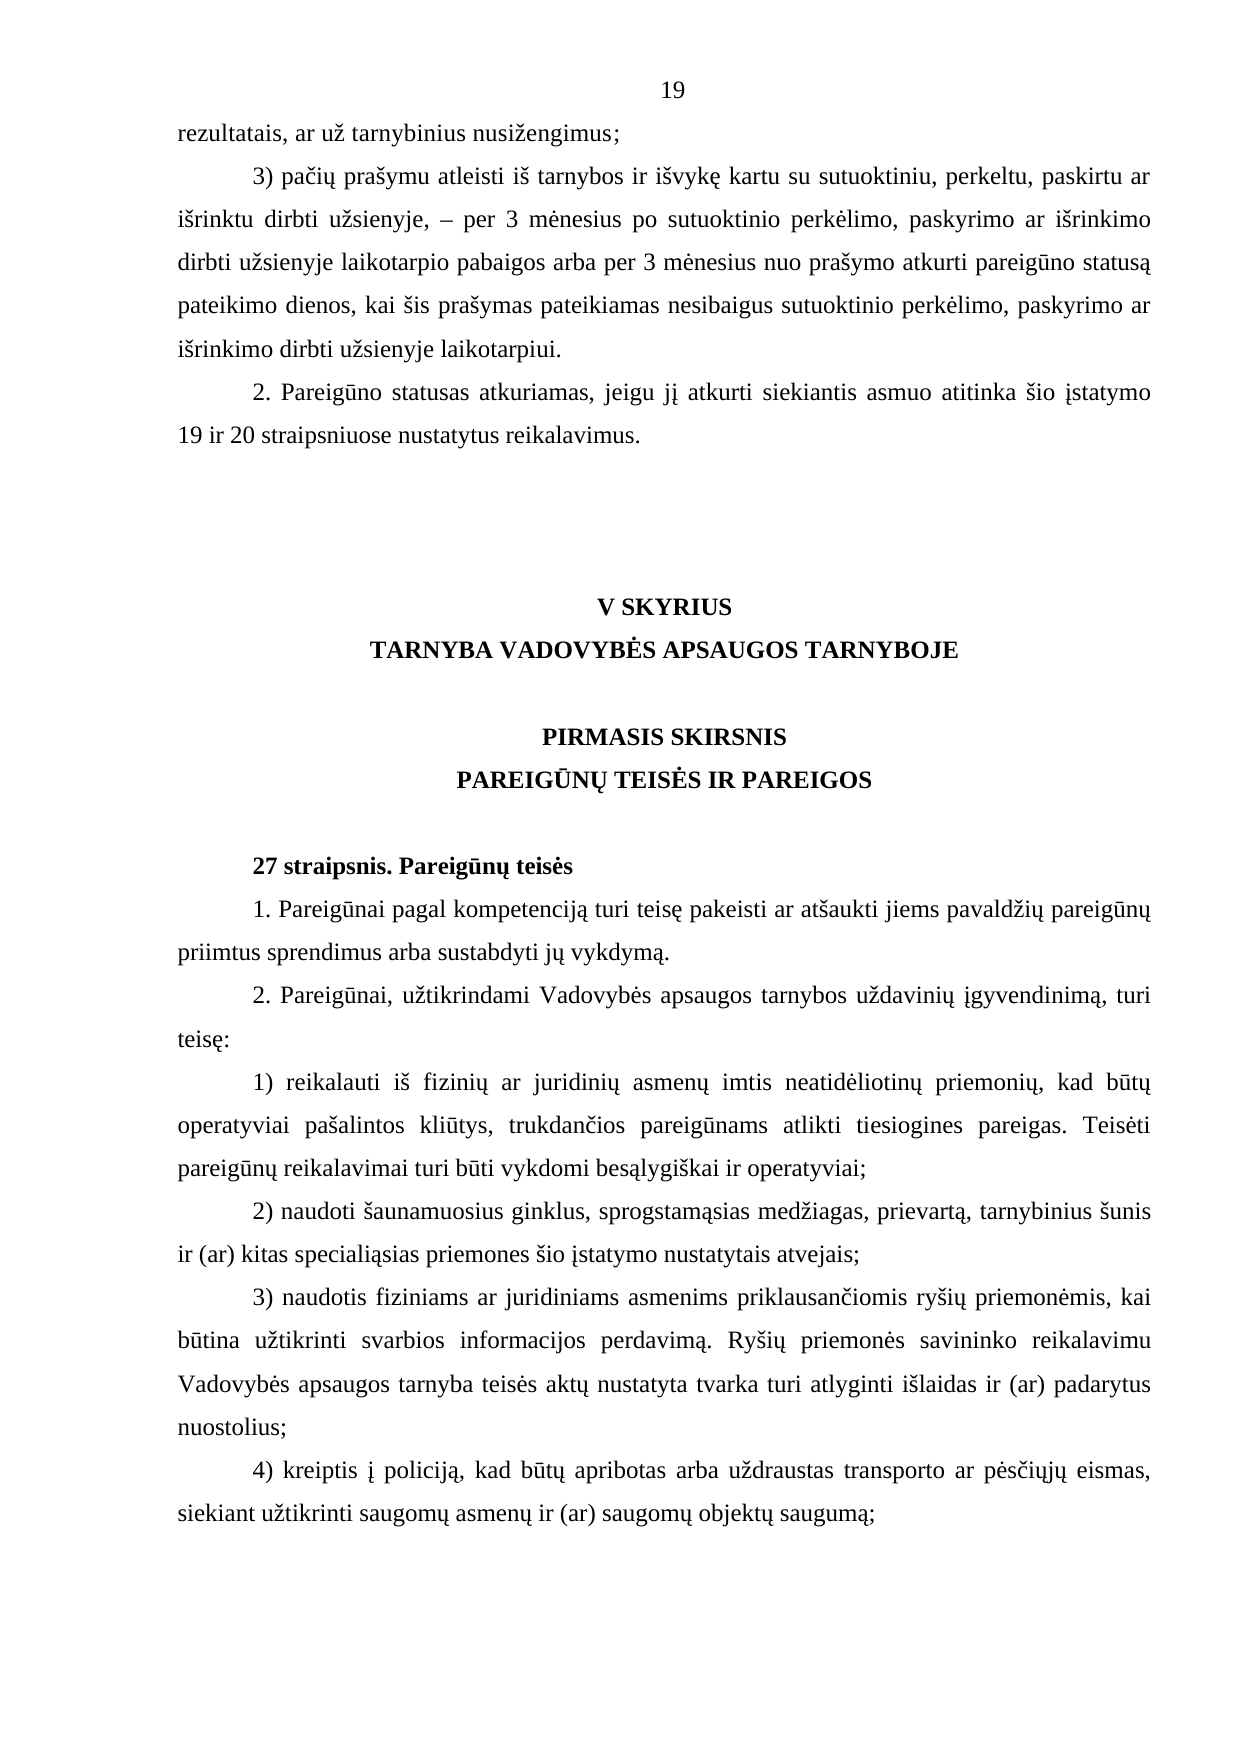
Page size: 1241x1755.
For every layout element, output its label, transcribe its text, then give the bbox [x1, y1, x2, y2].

text 2. Pareigūno statusas atkuriamas, jeigu jį atkurti siekiantis asmuo atitinka šio įstatymo 19 ir 20 straipsniuose nustatytus reikalavimus. [177, 377, 1152, 449]
text TARNYBA VADOVYBĖS APSAUGOS TARNYBOJE [177, 636, 1152, 664]
text 2. Pareigūnai, užtikrindami Vadovybės apsaugos tarnybos uždavinių įgyvendinimą, turi teisę: [177, 981, 1152, 1052]
text V SKYRIUS [177, 592, 1152, 621]
text 3) naudotis fiziniams ar juridiniams asmenims priklausančiomis ryšių priemonėmis, kai būtina užtikrinti svarbios informacijos perdavimą. Ryšių priemonės savininko reikalavimu Vadovybės apsaugos tarnyba teisės aktų nustatyta tvarka turi atlyginti išlaidas ir (ar) padarytus nuostolius; [177, 1282, 1152, 1441]
text 4) kreiptis į policiją, kad būtų apribotas arba uždraustas transporto ar pėsčiųjų eismas, siekiant užtikrinti saugomų asmenų ir (ar) saugomų objektų saugumą; [177, 1455, 1152, 1527]
text 27 straipsnis. Pareigūnų teisės [177, 851, 1152, 880]
text 1) reikalauti iš fizinių ar juridinių asmenų imtis neatidėliotinų priemonių, kad būtų operatyviai pašalintos kliūtys, trukdančios pareigūnams atlikti tiesiogines pareigas. Teisėti pareigūnų reikalavimai turi būti vykdomi besąlygiškai ir operatyviai; [177, 1067, 1152, 1182]
text PAREIGŪNŲ TEISĖS IR PAREIGOS [177, 765, 1152, 794]
text 3) pačių prašymu atleisti iš tarnybos ir išvykę kartu su sutuoktiniu, perkeltu, paskirtu ar išrinktu dirbti užsienyje, – per 3 mėnesius po sutuoktinio perkėlimo, paskyrimo ar išrinkimo dirbti užsienyje laikotarpio pabaigos arba per 3 mėnesius nuo prašymo atkurti pareigūno statusą pateikimo dienos, kai šis prašymas pateikiamas nesibaigus sutuoktinio perkėlimo, paskyrimo ar išrinkimo dirbti užsienyje laikotarpiui. [177, 161, 1152, 362]
text rezultatais, ar už tarnybinius nusižengimus; [177, 118, 1152, 147]
text 2) naudoti šaunamuosius ginklus, sprogstamąsias medžiagas, prievartą, tarnybinius šunis ir (ar) kitas specialiąsias priemones šio įstatymo nustatytais atvejais; [177, 1196, 1152, 1268]
text PIRMASIS SKIRSNIS [177, 722, 1152, 751]
text 1. Pareigūnai pagal kompetenciją turi teisę pakeisti ar atšaukti jiems pavaldžių pareigūnų priimtus sprendimus arba sustabdyti jų vykdymą. [177, 894, 1152, 966]
